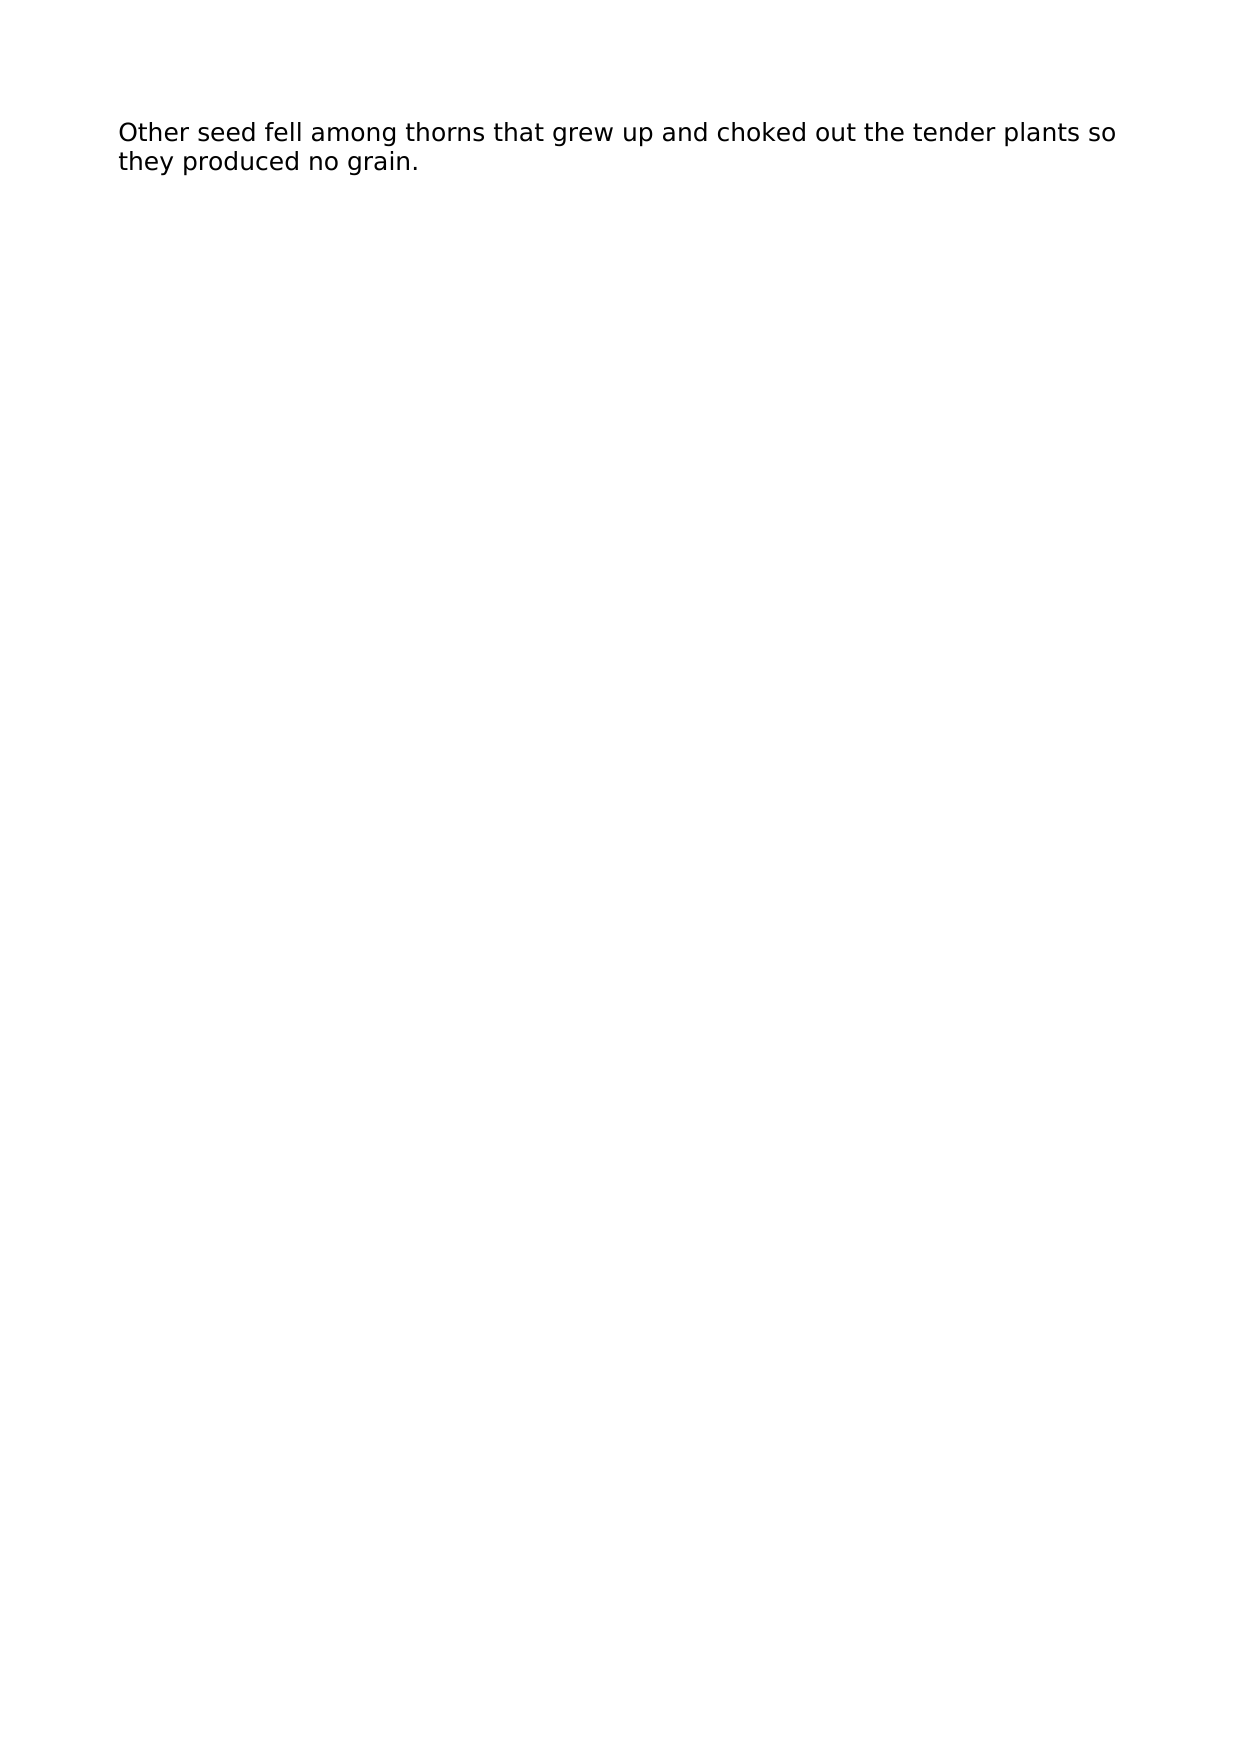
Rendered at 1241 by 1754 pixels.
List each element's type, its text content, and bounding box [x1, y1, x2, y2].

text Other seed fell among thorns that grew up and choked out the tender plants so they produced no grain. [118, 118, 1122, 176]
